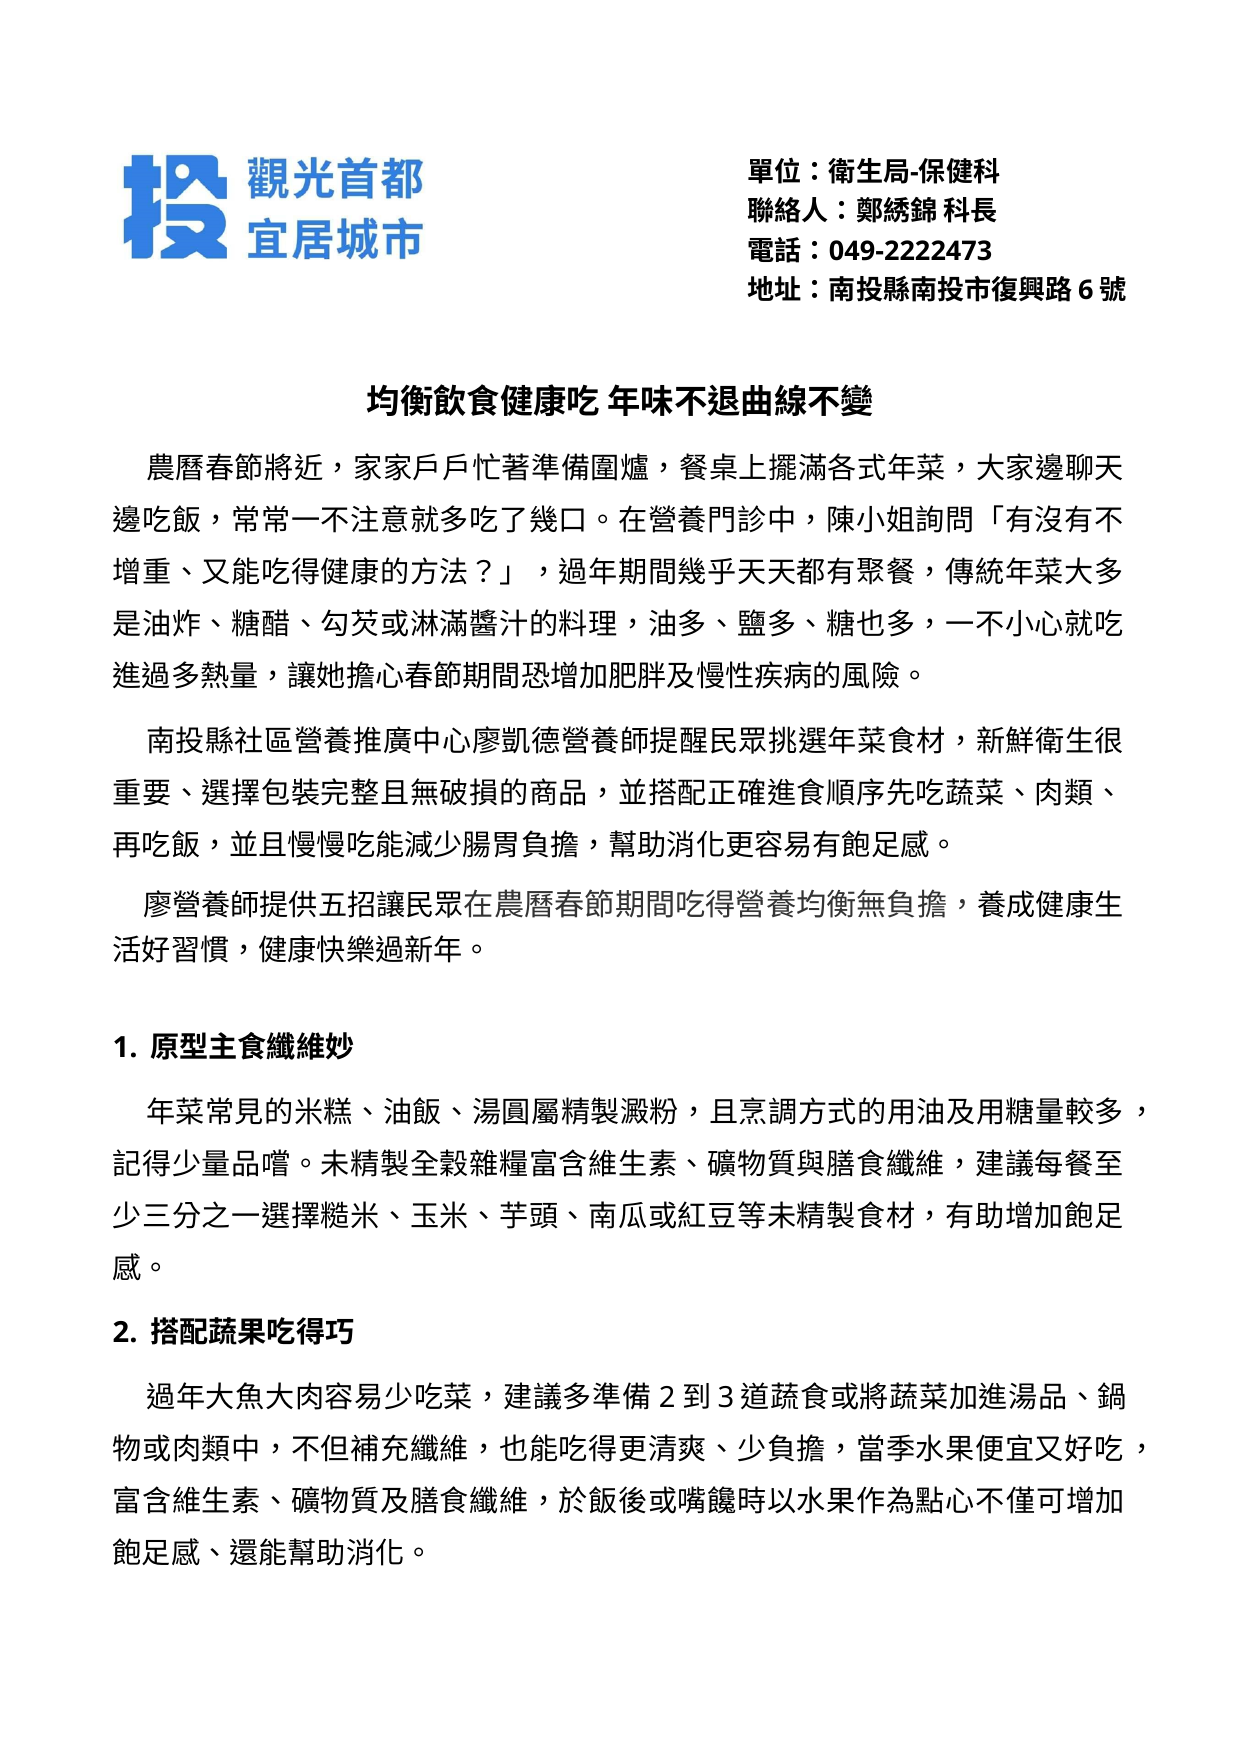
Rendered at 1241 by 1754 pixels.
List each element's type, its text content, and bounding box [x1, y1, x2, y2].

text 南投縣社區營養推廣中心廖凱德營養師提醒民眾挑選年菜食材，新鮮衛生很重要、選擇包裝完整且無破損的商品，並搭配正確進食順序先吃蔬菜、肉類、再吃飯，並且慢慢吃能減少腸胃負擔，幫助消化更容易有飽足感。 [112, 709, 1128, 866]
text 均衡飲食健康吃 年味不退曲線不變 [112, 372, 1128, 424]
text 廖營養師提供五招讓民眾在農曆春節期間吃得營養均衡無負擔，養成健康生活好習慣，健康快樂過新年。 [112, 878, 1128, 970]
list 搭配蔬果吃得巧 [112, 1301, 1128, 1353]
text 年菜常見的米糕、油飯、湯圓屬精製澱粉，且烹調方式的用油及用糖量較多，記得少量品嚐。未精製全穀雜糧富含維生素、礦物質與膳食纖維，建議每餐至少三分之一選擇糙米、玉米、芋頭、南瓜或紅豆等未精製食材，有助增加飽足感。 [112, 1080, 1128, 1289]
text 農曆春節將近，家家戶戶忙著準備圍爐，餐桌上擺滿各式年菜，大家邊聊天邊吃飯，常常一不注意就多吃了幾口。在營養門診中，陳小姐詢問「有沒有不增重、又能吃得健康的方法？」，過年期間幾乎天天都有聚餐，傳統年菜大多是油炸、糖醋、勾芡或淋滿醬汁的料理，油多、鹽多、糖也多，一不小心就吃進過多熱量，讓她擔心春節期間恐增加肥胖及慢性疾病的風險。 [112, 437, 1128, 697]
picture [112, 150, 435, 262]
text 過年大魚大肉容易少吃菜，建議多準備2到3道蔬食或將蔬菜加進湯品、鍋物或肉類中，不但補充纖維，也能吃得更清爽、少負擔，當季水果便宜又好吃，富含維生素、礦物質及膳食纖維，於飯後或嘴饞時以水果作為點心不僅可增加飽足感、還能幫助消化。 [112, 1366, 1128, 1574]
text 單位：衛生局-保健科 [747, 150, 1128, 189]
text 聯絡人：鄭綉錦 科長 電話：049-2222473 [747, 189, 1128, 268]
list 原型主食纖維妙 [112, 1016, 1128, 1068]
text 地址：南投縣南投市復興路6號 [747, 268, 1128, 307]
